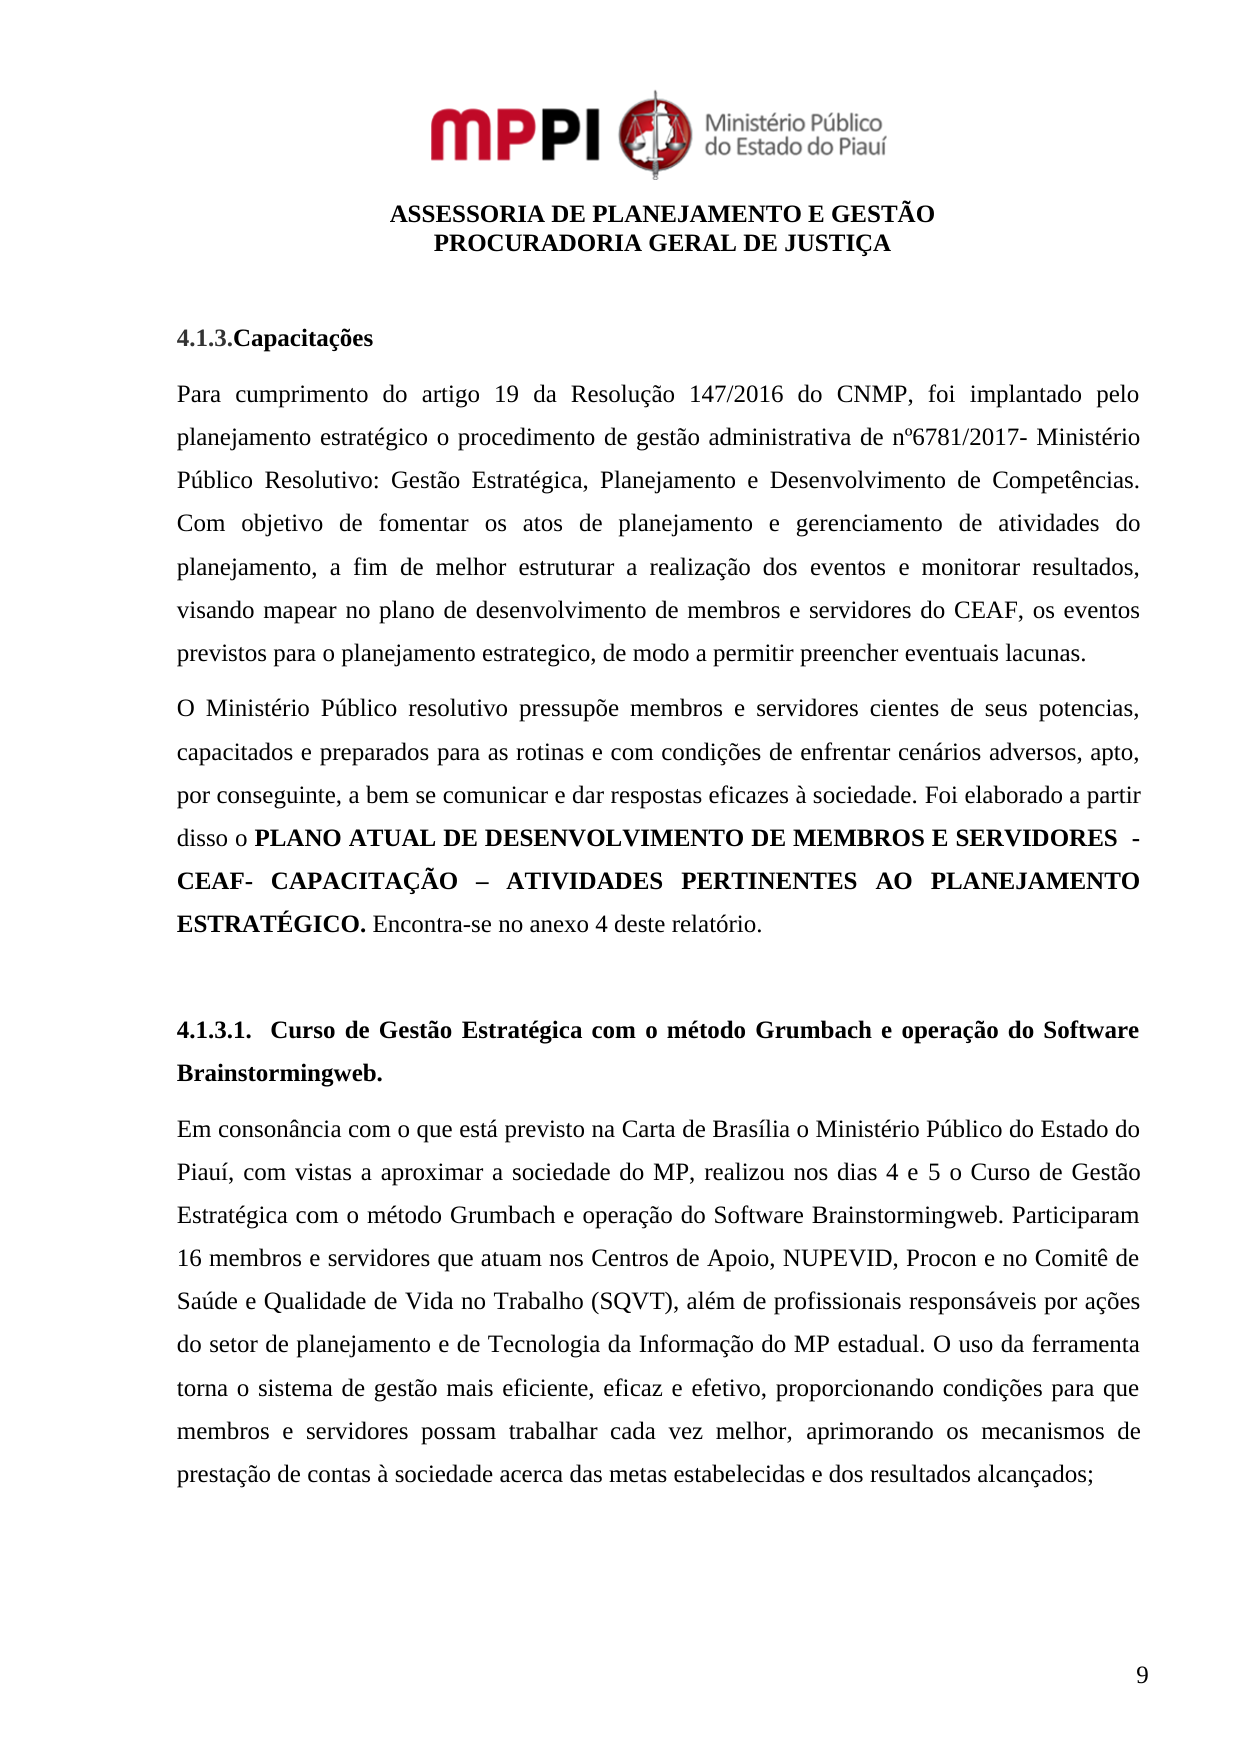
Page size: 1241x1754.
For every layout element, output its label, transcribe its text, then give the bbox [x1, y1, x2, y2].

text O Ministério Público resolutivo pressupõe membros e servidores cientes de seus potencias, capacitados e preparados para as rotinas e com condições de enfrentar cenários adversos, apto, por conseguinte, a bem se comunicar e dar respostas eficazes à sociedade. Foi elaborado a partir disso o PLANO ATUAL DE DESENVOLVIMENTO DE MEMBROS E SERVIDORES - CEAF- CAPACITAÇÃO – ATIVIDADES PERTINENTES AO PLANEJAMENTO ESTRATÉGICO. Encontra-se no anexo 4 deste relatório. [177, 693, 1141, 938]
text Em consonância com o que está previsto na Carta de Brasília o Ministério Público do Estado do Piauí, com vistas a aproximar a sociedade do MP, realizou nos dias 4 e 5 o Curso de Gestão Estratégica com o método Grumbach e operação do Software Brainstormingweb. Participaram 16 membros e servidores que atuam nos Centros de Apoio, NUPEVID, Procon e no Comitê de Saúde e Qualidade de Vida no Trabalho (SQVT), além de profissionais responsáveis por ações do setor de planejamento e de Tecnologia da Informação do MP estadual. O uso da ferramenta torna o sistema de gestão mais eficiente, eficaz e efetivo, proporcionando condições para que membros e servidores possam trabalhar cada vez melhor, aprimorando os mecanismos de prestação de contas à sociedade acerca das metas estabelecidas e dos resultados alcançados; [177, 1114, 1141, 1488]
text 4.1.3.Capacitações [177, 323, 1141, 352]
text Para cumprimento do artigo 19 da Resolução 147/2016 do CNMP, foi implantado pelo planejamento estratégico o procedimento de gestão administrativa de nº6781/2017- Ministério Público Resolutivo: Gestão Estratégica, Planejamento e Desenvolvimento de Competências. Com objetivo de fomentar os atos de planejamento e gerenciamento de atividades do planejamento, a fim de melhor estruturar a realização dos eventos e monitorar resultados, visando mapear no plano de desenvolvimento de membros e servidores do CEAF, os eventos previstos para o planejamento estrategico, de modo a permitir preencher eventuais lacunas. [177, 379, 1141, 667]
text 4.1.3.1. Curso de Gestão Estratégica com o método Grumbach e operação do Software Brainstormingweb. [177, 1015, 1141, 1087]
